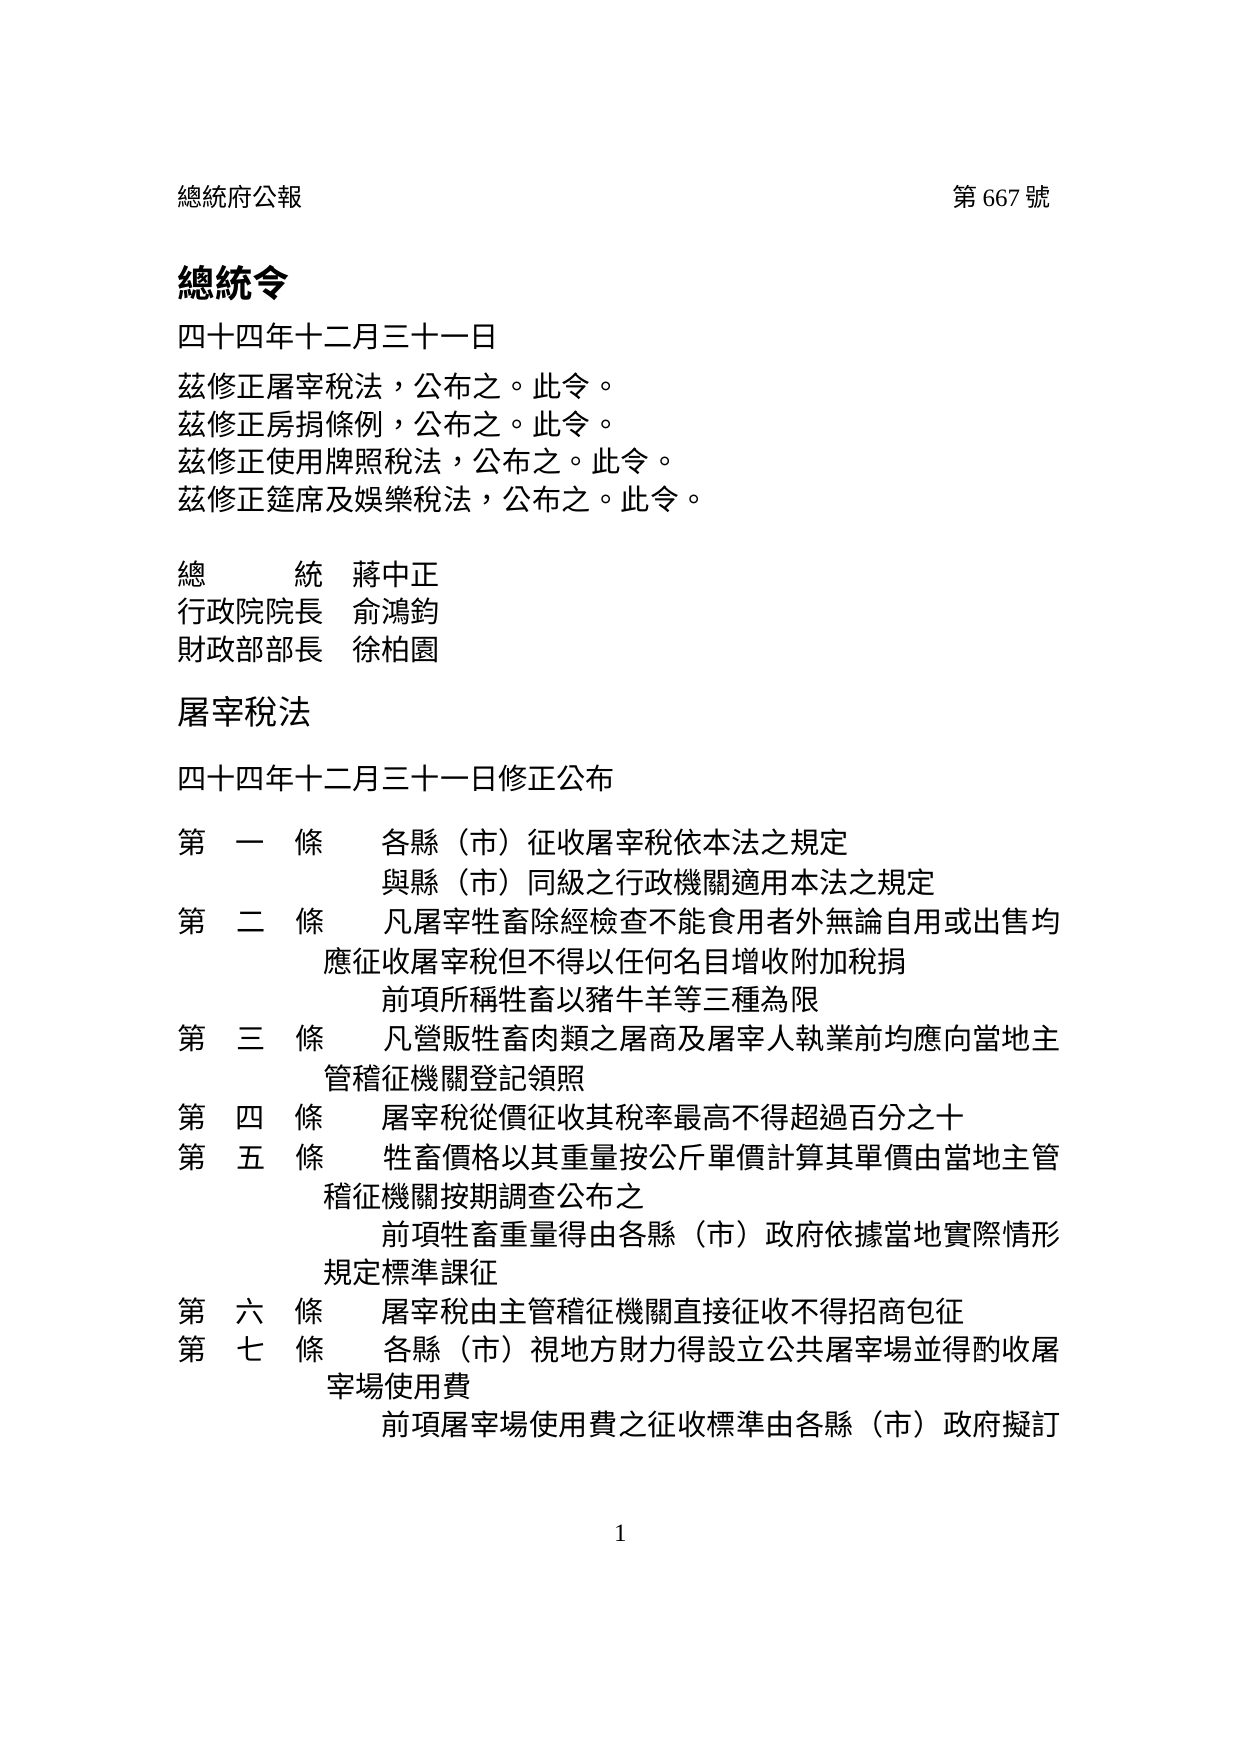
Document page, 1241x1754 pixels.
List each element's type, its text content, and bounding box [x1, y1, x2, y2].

text 第 五 條 牲畜價格以其重量按公斤單價計算其單價由當地主管稽征機關按期調查公布之 [177, 1137, 1063, 1216]
text 四十四年十二月三十一日修正公布 [177, 757, 1063, 797]
text 第 一 條 各縣（市）征收屠宰稅依本法之規定 [177, 822, 1063, 862]
text 茲修正筵席及娛樂稅法，公布之。此令。 [177, 480, 1063, 518]
text 前項屠宰場使用費之征收標準由各縣（市）政府擬訂 [323, 1405, 1063, 1443]
text 財政部部長 徐柏園 [177, 630, 1063, 668]
text 與縣（市）同級之行政機關適用本法之規定 [381, 862, 1063, 901]
text 第 三 條 凡營販牲畜肉類之屠商及屠宰人執業前均應向當地主管稽征機關登記領照 [177, 1018, 1063, 1097]
text 總統令 [177, 266, 1063, 305]
text 屠宰稅法 [177, 693, 1063, 732]
text 第 二 條 凡屠宰牲畜除經檢查不能食用者外無論自用或出售均應征收屠宰稅但不得以任何名目增收附加稅捐 [177, 901, 1063, 980]
text 前項所稱牲畜以豬牛羊等三種為限 [323, 980, 1063, 1018]
text 第 四 條 屠宰稅從價征收其稅率最高不得超過百分之十 [177, 1097, 1063, 1137]
text 第 七 條 各縣（市）視地方財力得設立公共屠宰場並得酌收屠宰場使用費 [177, 1330, 1063, 1405]
text 行政院院長 俞鴻鈞 [177, 593, 1063, 630]
text 茲修正使用牌照稅法，公布之。此令。 [177, 443, 1063, 480]
text 第 六 條 屠宰稅由主管稽征機關直接征收不得招商包征 [177, 1291, 1063, 1330]
text 茲修正屠宰稅法，公布之。此令。 [177, 368, 1063, 405]
text 總 統 蔣中正 [177, 555, 1063, 593]
text 前項牲畜重量得由各縣（市）政府依據當地實際情形規定標準課征 [323, 1216, 1063, 1291]
text 茲修正房捐條例，公布之。此令。 [177, 405, 1063, 443]
text 四十四年十二月三十一日 [177, 318, 1063, 355]
